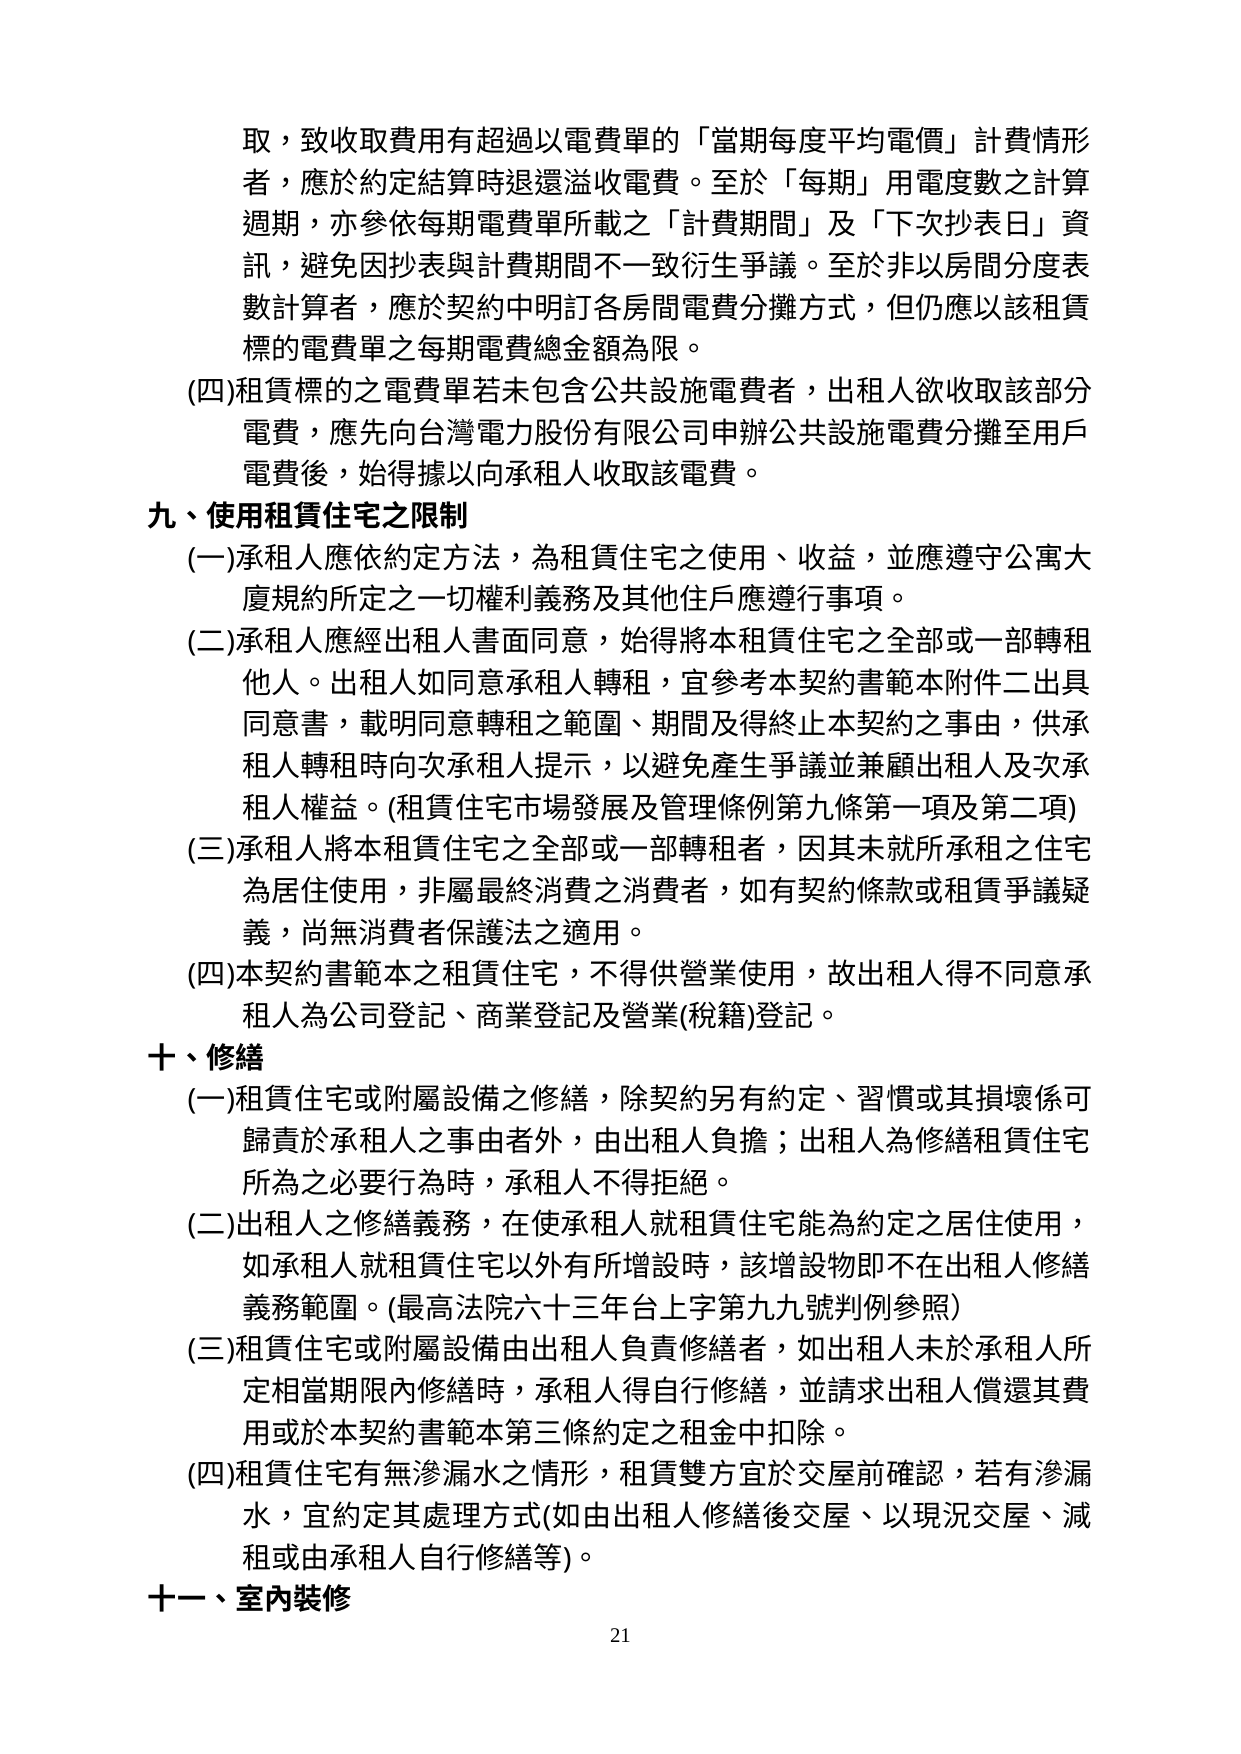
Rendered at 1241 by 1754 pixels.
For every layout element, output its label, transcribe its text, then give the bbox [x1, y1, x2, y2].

text (三)租賃住宅或附屬設備由出租人負責修繕者，如出租人未於承租人所定相當期限內修繕時，承租人得自行修繕，並請求出租人償還其費用或於本契約書範本第三條約定之租金中扣除。 [187, 1326, 1092, 1451]
text (二)承租人應經出租人書面同意，始得將本租賃住宅之全部或一部轉租他人。出租人如同意承租人轉租，宜參考本契約書範本附件二出具同意書，載明同意轉租之範圍、期間及得終止本契約之事由，供承租人轉租時向次承租人提示，以避免產生爭議並兼顧出租人及次承租人權益。(租賃住宅市場發展及管理條例第九條第一項及第二項) [187, 618, 1092, 826]
text (三)承租人將本租賃住宅之全部或一部轉租者，因其未就所承租之住宅為居住使用，非屬最終消費之消費者，如有契約條款或租賃爭議疑義，尚無消費者保護法之適用。 [187, 826, 1092, 951]
text 九、使用租賃住宅之限制 [148, 493, 1092, 535]
text (四)租賃住宅有無滲漏水之情形，租賃雙方宜於交屋前確認，若有滲漏水，宜約定其處理方式(如由出租人修繕後交屋、以現況交屋、減租或由承租人自行修繕等)。 [187, 1451, 1092, 1576]
text (四)租賃標的之電費單若未包含公共設施電費者，出租人欲收取該部分電費，應先向台灣電力股份有限公司申辦公共設施電費分攤至用戶電費後，始得據以向承租人收取該電費。 [187, 368, 1092, 493]
text 十、修繕 [148, 1035, 1092, 1076]
text (一)承租人應依約定方法，為租賃住宅之使用、收益，並應遵守公寓大廈規約所定之一切權利義務及其他住戶應遵行事項。 [187, 535, 1092, 618]
text (四)本契約書範本之租賃住宅，不得供營業使用，故出租人得不同意承租人為公司登記、商業登記及營業(稅籍)登記。 [187, 951, 1092, 1035]
text (二)出租人之修繕義務，在使承租人就租賃住宅能為約定之居住使用，如承租人就租賃住宅以外有所增設時，該增設物即不在出租人修繕義務範圍。(最高法院六十三年台上字第九九號判例參照） [187, 1201, 1092, 1326]
text (三)租屋電費約定由承租人負擔者，有關電費收取頻率、每次收取金額、屋內公共電費分攤方式等，得由租賃雙方本契約自由原則自行協議約定。倘以房間用電度數計算電費者，其每度電得約定依電費單的「當期每度平均電價」計費；如預先約定每度電以固定價格計費收取，致收取費用有超過以電費單的「當期每度平均電價」計費情形者，應於約定結算時退還溢收電費。至於「每期」用電度數之計算週期，亦參依每期電費單所載之「計費期間」及「下次抄表日」資訊，避免因抄表與計費期間不一致衍生爭議。至於非以房間分度表數計算者，應於契約中明訂各房間電費分攤方式，但仍應以該租賃標的電費單之每期電費總金額為限。 [187, 118, 1092, 368]
text 十一、室內裝修 [148, 1576, 1092, 1618]
text (一)租賃住宅或附屬設備之修繕，除契約另有約定、習慣或其損壞係可歸責於承租人之事由者外，由出租人負擔；出租人為修繕租賃住宅所為之必要行為時，承租人不得拒絕。 [187, 1076, 1092, 1201]
